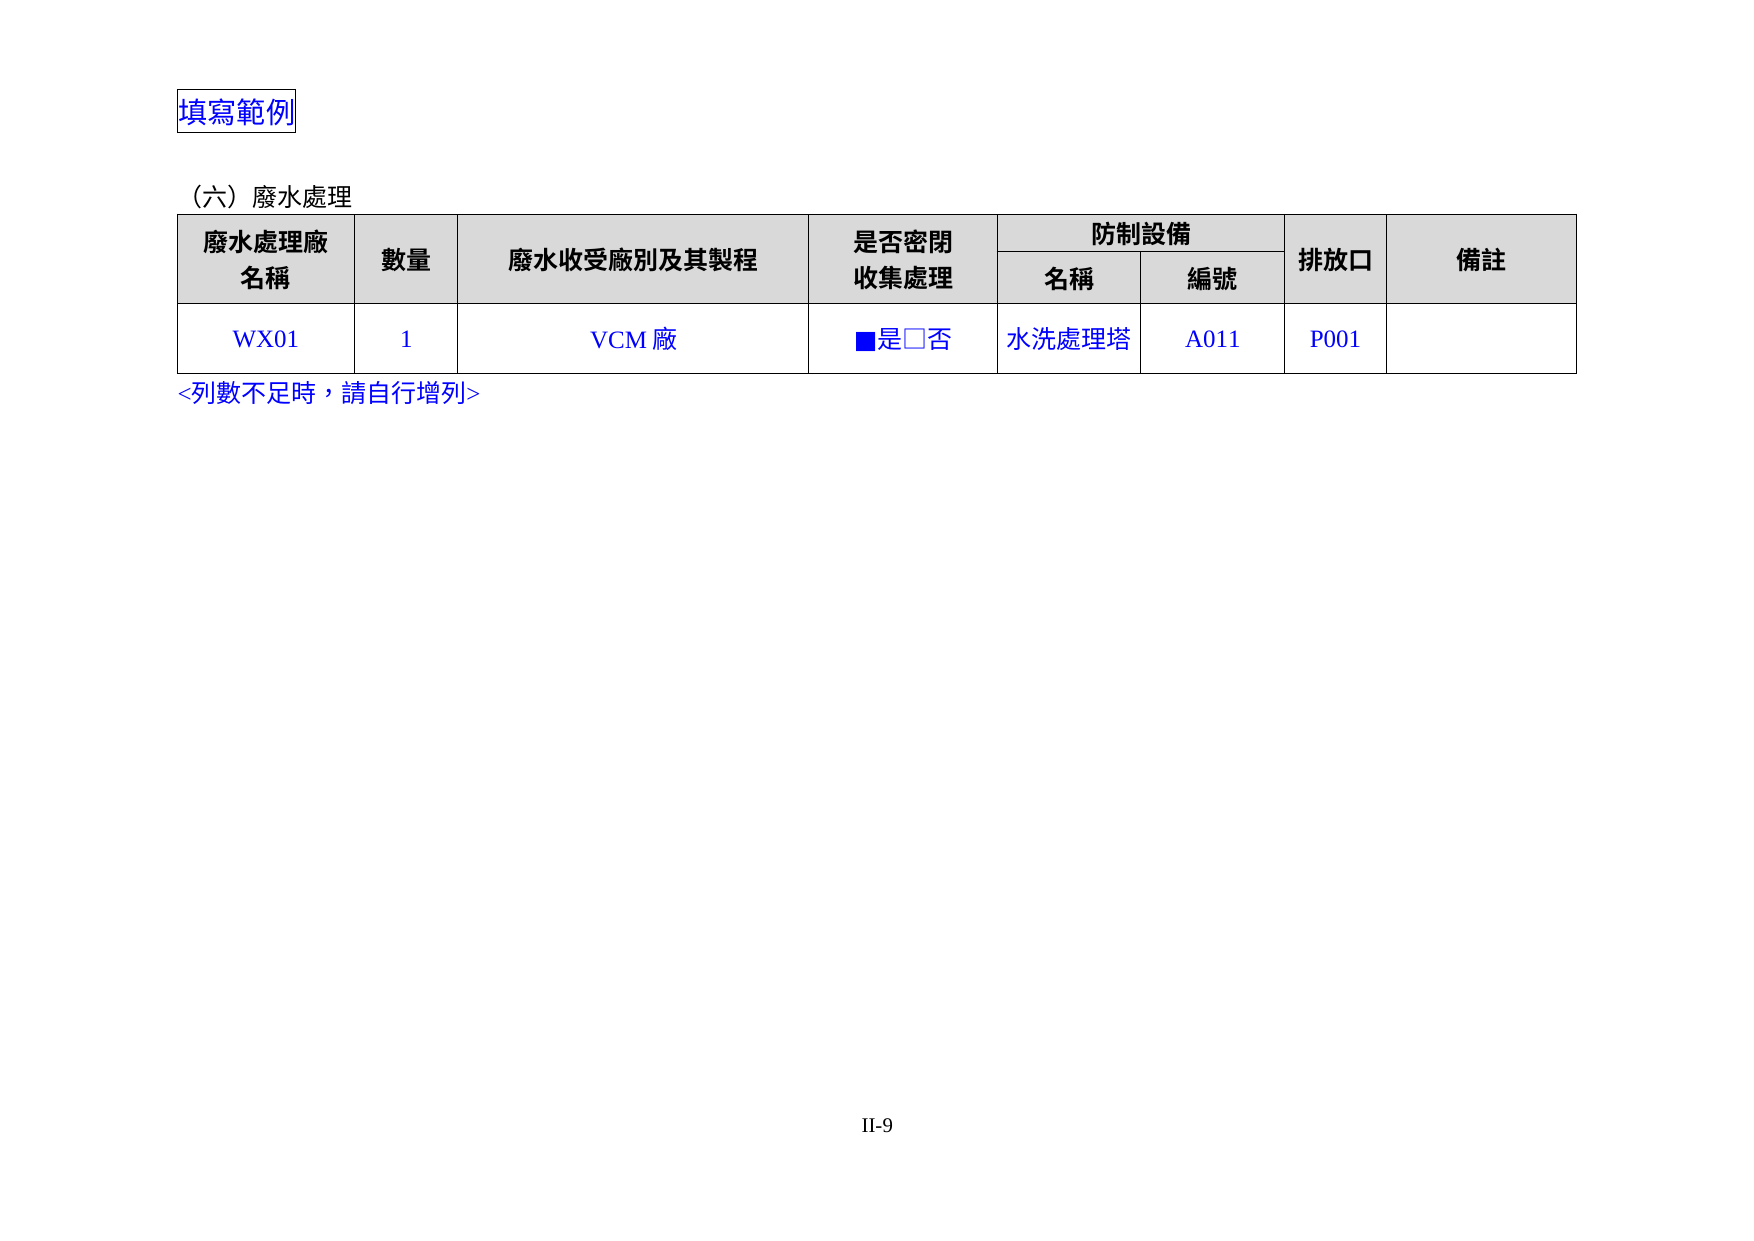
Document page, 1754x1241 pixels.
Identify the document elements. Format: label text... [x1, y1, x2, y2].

table_cell [1387, 304, 1576, 373]
table_header 排放口 [1285, 215, 1386, 303]
table_header 廢水處理廠 名稱 [178, 215, 354, 303]
table_cell 編號 [1141, 252, 1284, 303]
table_cell WX01 [178, 304, 354, 373]
table_cell 水洗處理塔 [998, 304, 1140, 373]
table_header 防制設備 [998, 215, 1284, 251]
table_cell A011 [1141, 304, 1284, 373]
table_header 是否密閉 收集處理 [809, 215, 997, 303]
table_cell 1 [355, 304, 457, 373]
table_cell ■是□否 [809, 304, 997, 373]
table_header 廢水收受廠別及其製程 [458, 215, 808, 303]
text <列數不足時，請自行增列> [177, 374, 1577, 410]
table_cell 名稱 [998, 252, 1140, 303]
text （六）廢水處理 [177, 177, 1577, 213]
table_cell VCM廠 [458, 304, 808, 373]
table_cell P001 [1285, 304, 1386, 373]
table_header 備註 [1387, 215, 1576, 303]
table_header 數量 [355, 215, 457, 303]
